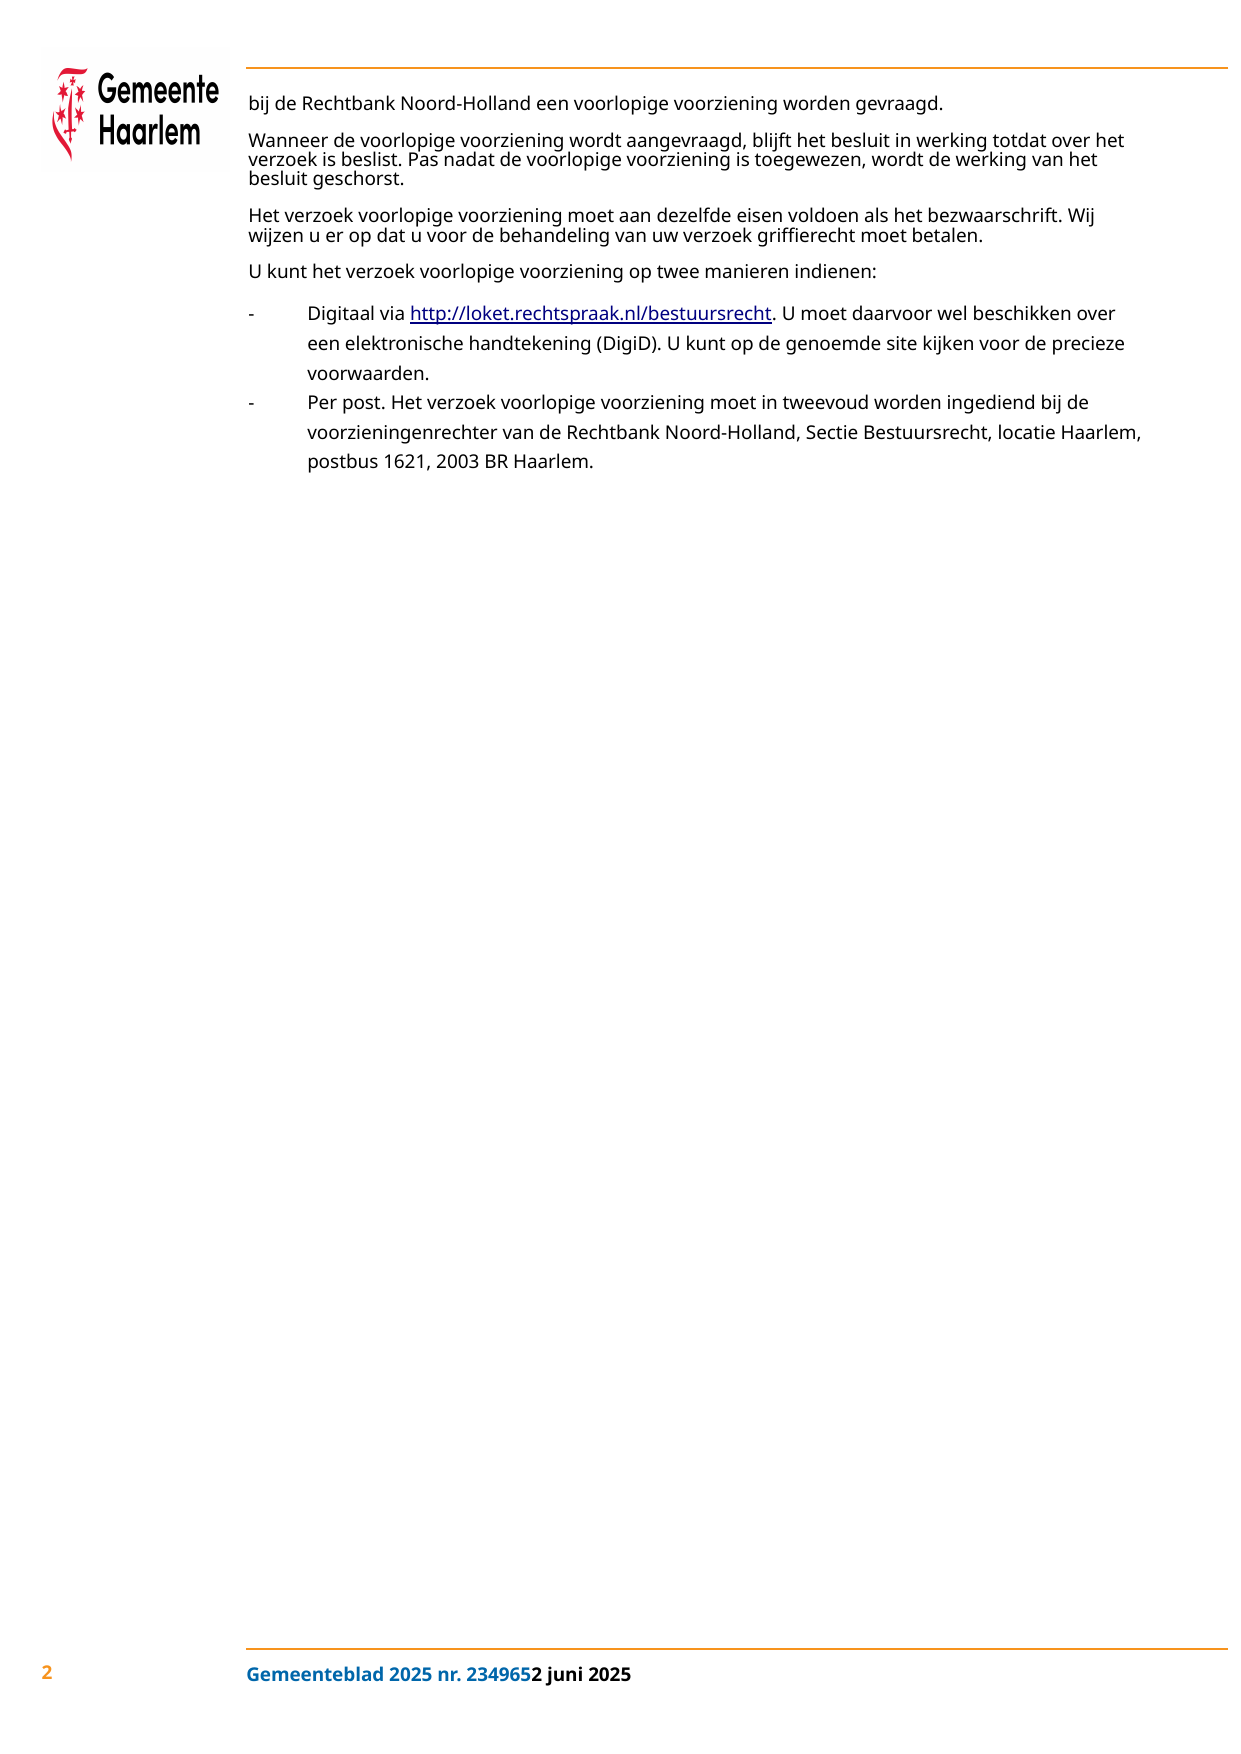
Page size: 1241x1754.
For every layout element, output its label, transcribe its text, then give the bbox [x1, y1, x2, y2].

picture [41, 47, 231, 172]
text Wanneer de voorlopige voorziening wordt aangevraagd, blijft het besluit in werking totdat over het verzoek is beslist. Pas nadat de voorlopige voorziening is toegewezen, wordt de werking van het besluit geschorst. [248, 132, 1152, 189]
text bij de Rechtbank Noord-Holland een voorlopige voorziening worden gevraagd. [248, 95, 1152, 114]
text U kunt het verzoek voorlopige voorziening op twee manieren indienen: [248, 263, 1152, 283]
text Het verzoek voorlopige voorziening moet aan dezelfde eisen voldoen als het bezwaarschrift. Wij wijzen u er op dat u voor de behandeling van uw verzoek griffierecht moet betalen. [248, 207, 1152, 246]
list Per post. Het verzoek voorlopige voorziening moet in tweevoud worden ingediend bij de voorzieningenrechter van de Rechtbank Noord-Holland, Sectie Bestuursrecht, locatie Haarlem, postbus 1621, 2003 BR Haarlem. [248, 389, 1152, 474]
list Digitaal via http://loket.rechtspraak.nl/bestuursrecht. U moet daarvoor wel beschikken over een elektronische handtekening (DigiD). U kunt op de genoemde site kijken voor de precieze voorwaarden. [248, 301, 1152, 385]
